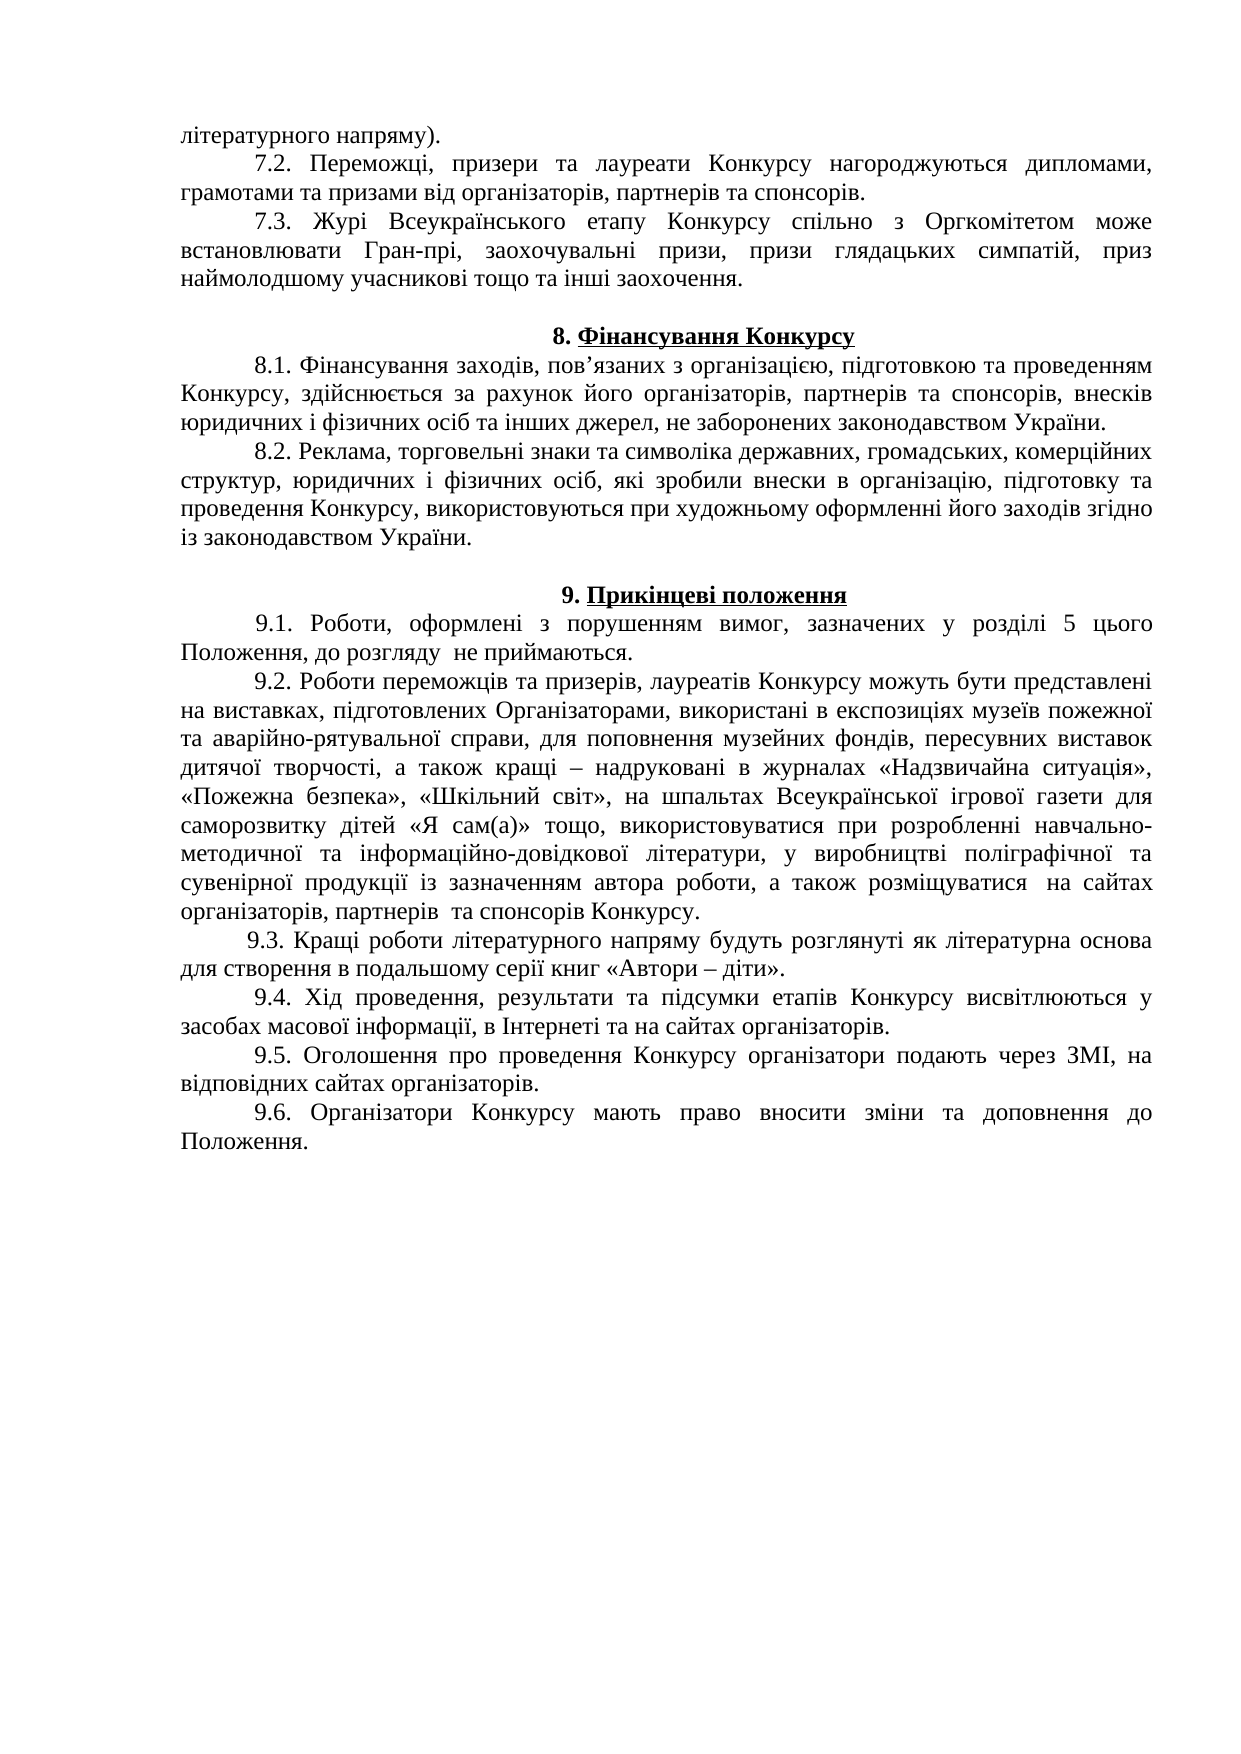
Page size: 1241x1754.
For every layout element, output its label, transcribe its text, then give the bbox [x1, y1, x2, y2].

table_header літературного напряму). 7.2. Переможці, призери та лауреати Конкурсу нагороджуються дипломами, грамотами та призами від організаторів, партнерів та спонсорів. 7.3. Журі Всеукраїнського етапу Конкурсу спільно з Оргкомітетом може встановлювати Гран-прі, заохочувальні призи, призи глядацьких симпатій, приз наймолодшому учасникові тощо та інші заохочення. 8. Фінансування Конкурсу 8.1. Фінансування заходів, пов’язаних з організацією, підготовкою та проведенням Конкурсу, здійснюється за рахунок його організаторів, партнерів та спонсорів, внесків юридичних і фізичних осіб та інших джерел, не заборонених законодавством України. 8.2. Реклама, торговельні знаки та символіка державних, громадських, комерційних структур, юридичних і фізичних осіб, які зробили внески в організацію, підготовку та проведення Конкурсу, використовуються при художньому оформленні його заходів згідно із законодавством України. 9. Прикінцеві положення 9.1. Роботи, оформлені з порушенням вимог, зазначених у розділі 5 цього Положення, до розгляду не приймаються. 9.2. Роботи переможців та призерів, лауреатів Конкурсу можуть бути представлені на виставках, підготовлених Організаторами, використані в експозиціях музеїв пожежної та аварійно-рятувальної справи, для поповнення музейних фондів, пересувних виставок дитячої творчості, а також кращі – надруковані в журналах «Надзвичайна ситуація», «Пожежна безпека», «Шкільний світ», на шпальтах Всеукраїнської ігрової газети для саморозвитку дітей «Я сам(а)» тощо, використовуватися при розробленні навчально-методичної та інформаційно-довідкової літератури, у виробництві поліграфічної та сувенірної продукції із зазначенням автора роботи, а також розміщуватися на сайтах організаторів, партнерів та спонсорів Конкурсу. 9.3. Кращі роботи літературного напряму будуть розглянуті як літературна основа для створення в подальшому серії книг «Автори – діти». 9.4. Хід проведення, результати та підсумки етапів Конкурсу висвітлюються у засобах масової інформації, в Інтернеті та на сайтах організаторів. 9.5. Оголошення про проведення Конкурсу організатори подають через ЗМІ, на відповідних сайтах організаторів. 9.6. Організатори Конкурсу мають право вносити зміни та доповнення до Положення. [179, 118, 1155, 1185]
